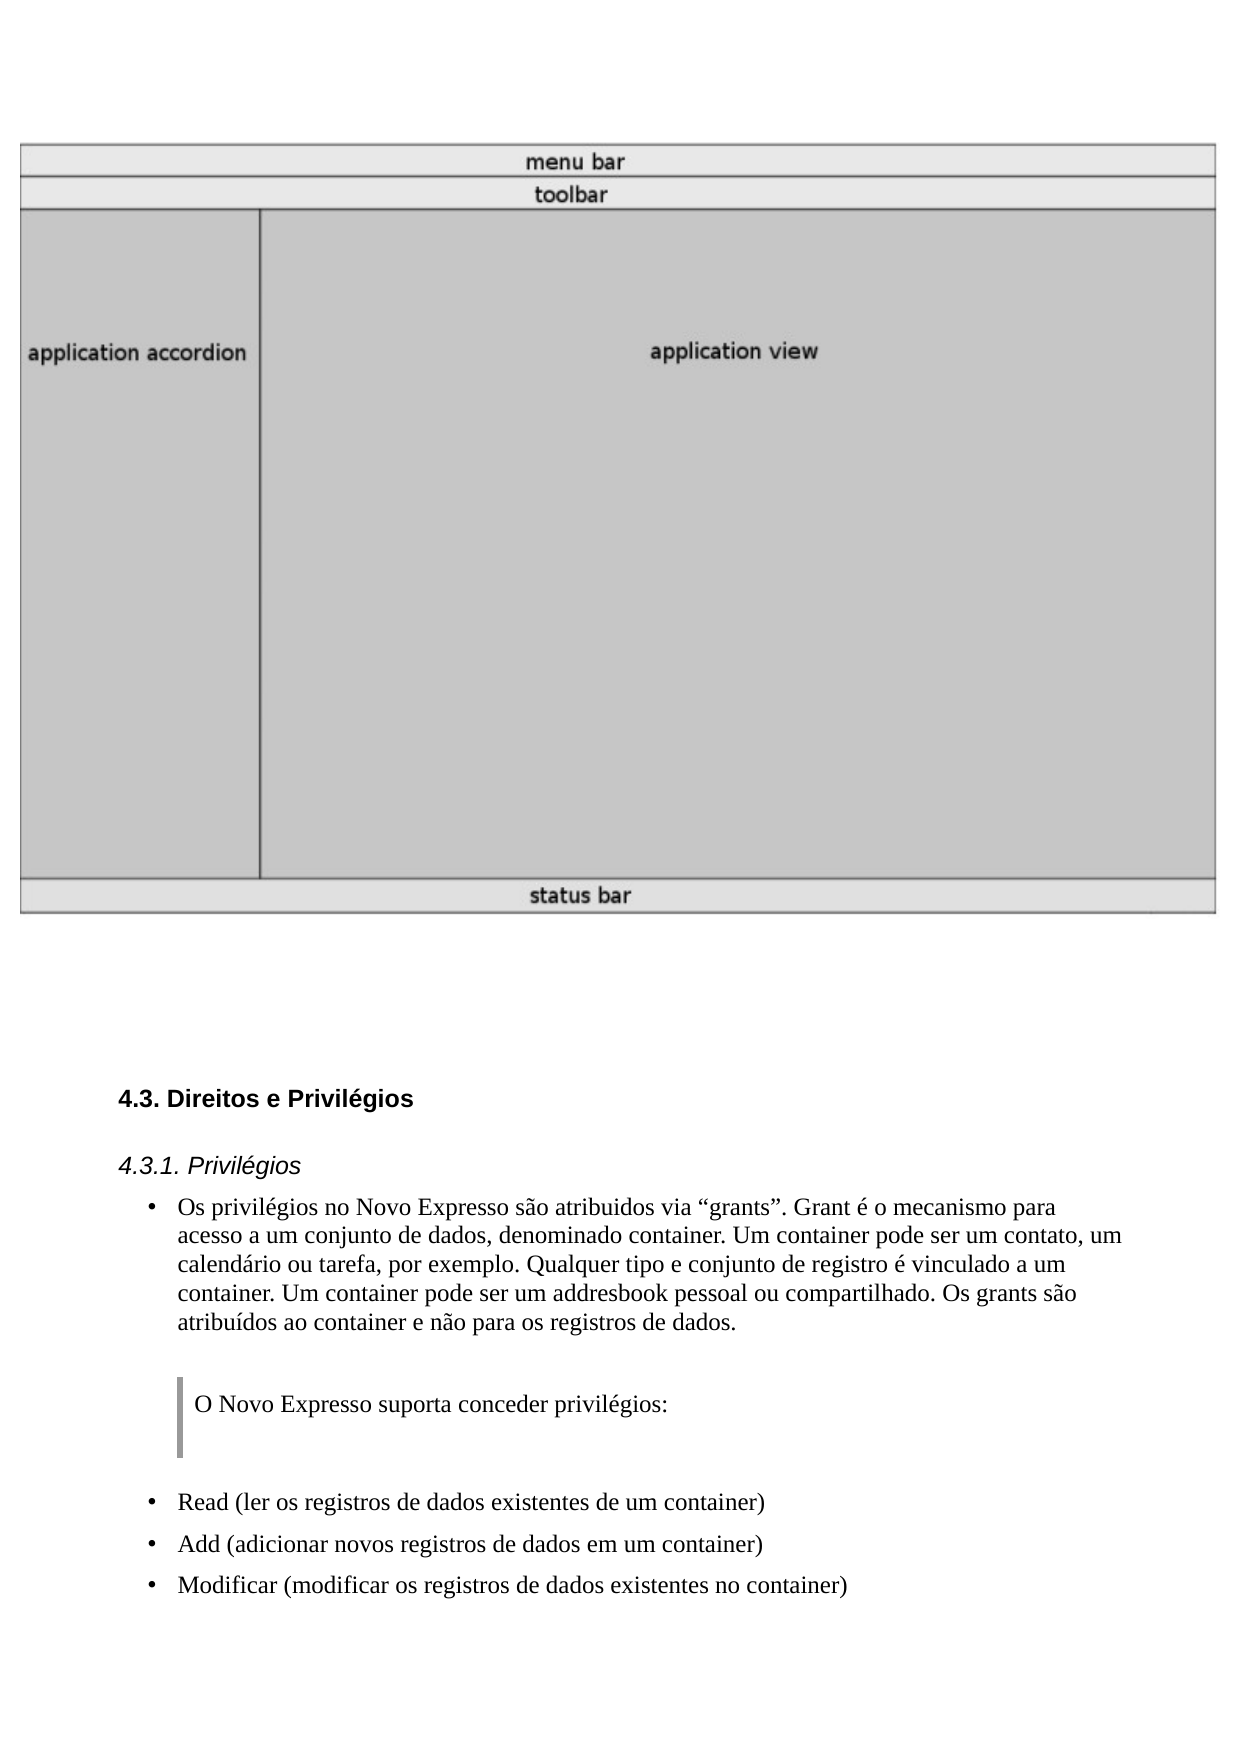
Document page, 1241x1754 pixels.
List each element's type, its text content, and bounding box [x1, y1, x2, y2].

list Add (adicionar novos registros de dados em um container) [148, 1529, 1122, 1557]
list Modificar (modificar os registros de dados existentes no container) [148, 1570, 1122, 1599]
picture [20, 118, 1220, 1019]
subtitle 4.3.1. Privilégios [118, 1151, 1122, 1179]
text O Novo Expresso suporta conceder privilégios: [183, 1377, 1063, 1458]
list Read (ler os registros de dados existentes de um container) [148, 1487, 1122, 1516]
list Os privilégios no Novo Expresso são atribuidos via “grants”. Grant é o mecanismo para acesso a um conjunto de dados, denominado container. Um container pode ser um contato, um calendário ou tarefa, por exemplo. Qualquer tipo e conjunto de registro é vinculado a um container. Um container pode ser um addresbook pessoal ou compartilhado. Os grants são atribuídos ao container e não para os registros de dados. [148, 1192, 1122, 1364]
subtitle 4.3. Direitos e Privilégios [118, 1084, 1122, 1113]
